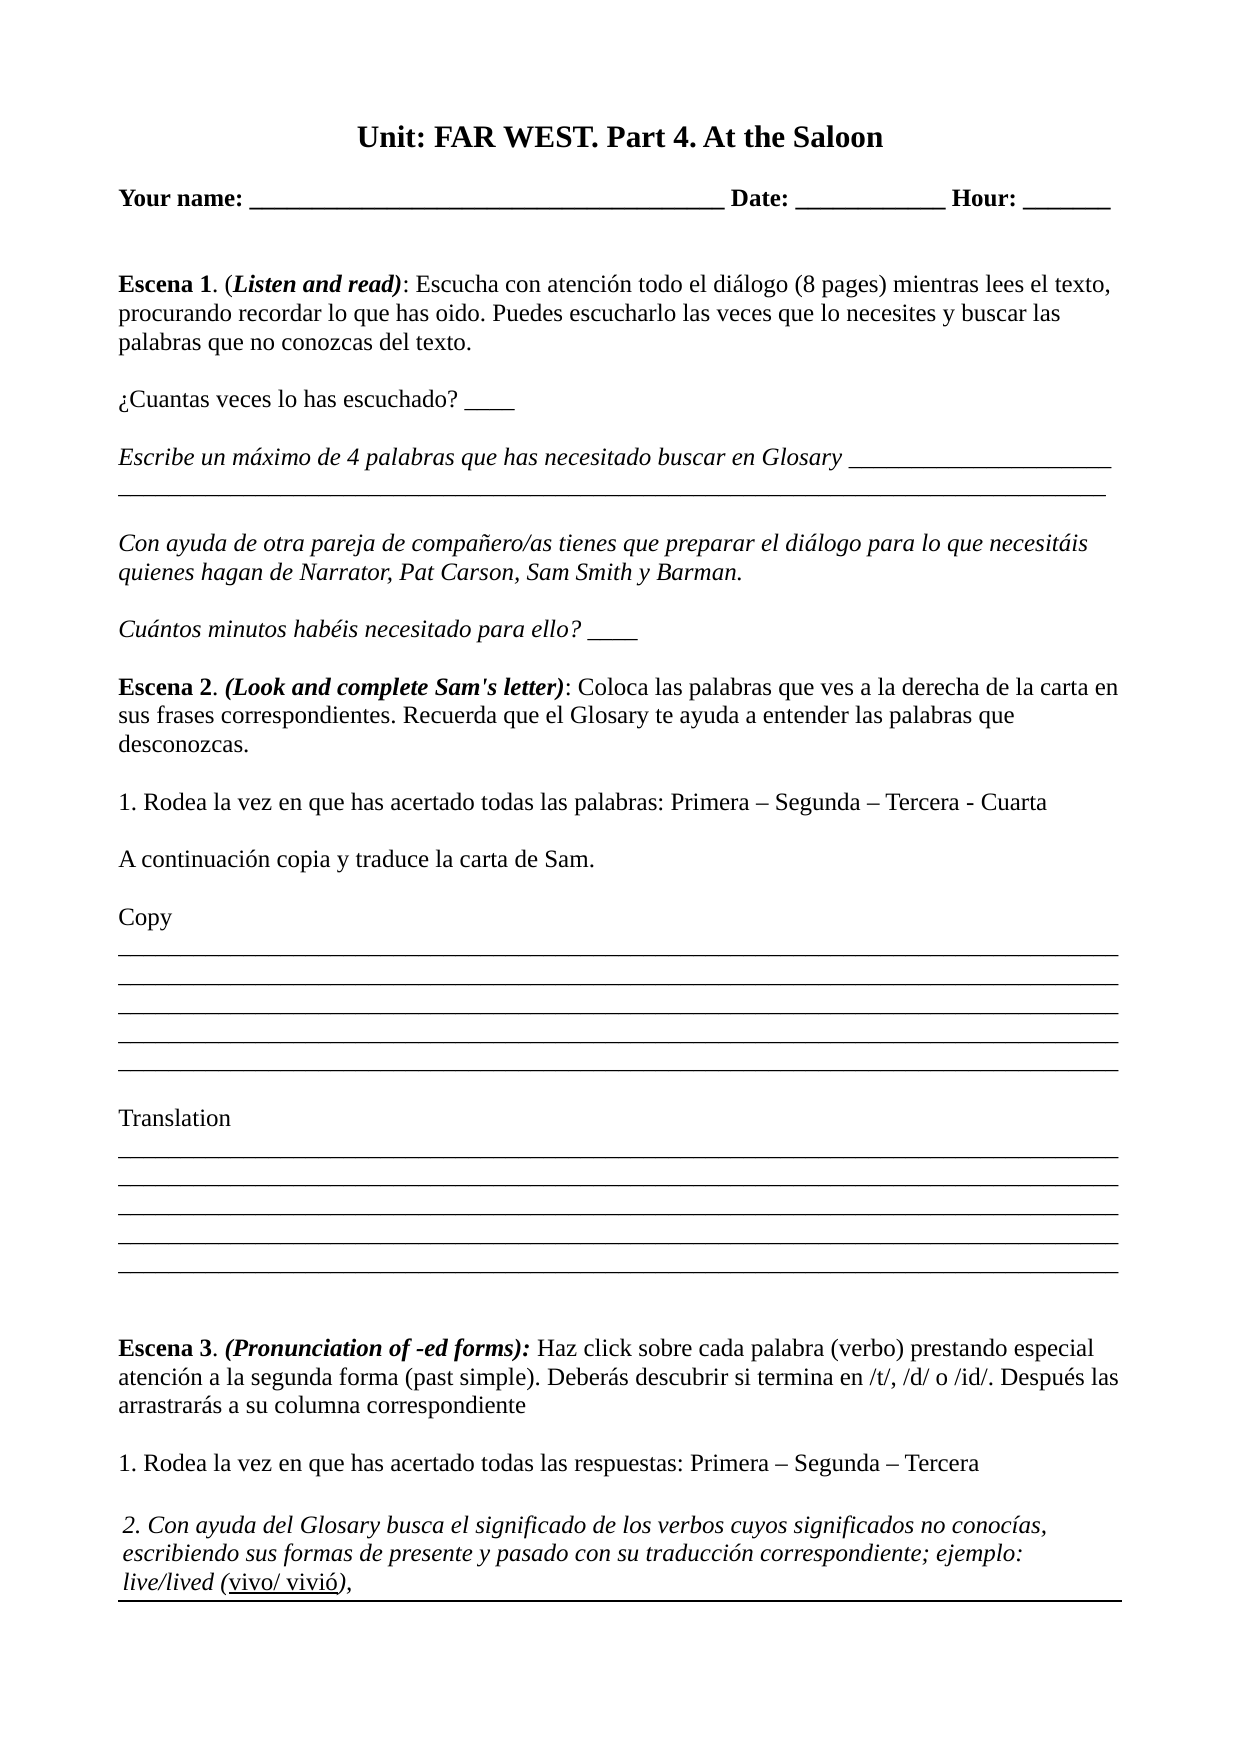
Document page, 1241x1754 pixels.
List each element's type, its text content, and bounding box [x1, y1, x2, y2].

text Translation [118, 1103, 1122, 1132]
text Copy [118, 902, 1122, 930]
text 2. Con ayuda del Glosary busca el significado de los verbos cuyos significados no conocías, escribiendo sus formas de presente y pasado con su traducción correspondiente; ejemplo: live/lived (vivo/ vivió), [118, 1505, 1122, 1600]
text Your name: ______________________________________ Date: ____________ Hour: _______ [118, 183, 1122, 212]
text A continuación copia y traduce la carta de Sam. [118, 844, 1122, 873]
text Con ayuda de otra pareja de compañero/as tienes que preparar el diálogo para lo que necesitáis quienes hagan de Narrator, Pat Carson, Sam Smith y Barman. [118, 528, 1122, 585]
text _______________________________________________________________________________ [118, 470, 1122, 499]
text ________________________________________________________________________________ [118, 930, 1122, 959]
text ________________________________________________________________________________________________________________________________________________________________________________________________________________________________________________________________________________________________________________________________ [118, 959, 1122, 1074]
text Escena 1. (Listen and read): Escucha con atención todo el diálogo (8 pages) mientras lees el texto, procurando recordar lo que has oido. Puedes escucharlo las veces que lo necesites y buscar las palabras que no conozcas del texto. [118, 269, 1122, 355]
text Unit: FAR WEST. Part 4. At the Saloon [118, 118, 1122, 154]
text Escena 2. (Look and complete Sam's letter): Coloca las palabras que ves a la derecha de la carta en sus frases correspondientes. Recuerda que el Glosary te ayuda a entender las palabras que desconozcas. [118, 672, 1122, 758]
text 1. Rodea la vez en que has acertado todas las palabras: Primera – Segunda – Tercera - Cuarta [118, 787, 1122, 815]
text ¿Cuantas veces lo has escuchado? ____ [118, 384, 1122, 413]
text Escribe un máximo de 4 palabras que has necesitado buscar en Glosary _____________________ [118, 442, 1122, 470]
text Cuántos minutos habéis necesitado para ello? ____ [118, 614, 1122, 643]
text 1. Rodea la vez en que has acertado todas las respuestas: Primera – Segunda – Tercera [118, 1448, 1122, 1477]
text ________________________________________________________________________________________________________________________________________________________________________________________________________________________________________________________________________________________________________________________________________________________________________________________________________________ [118, 1132, 1122, 1275]
text Escena 3. (Pronunciation of -ed forms): Haz click sobre cada palabra (verbo) prestando especial atención a la segunda forma (past simple). Deberás descubrir si termina en /t/, /d/ o /id/. Después las arrastrarás a su columna correspondiente [118, 1333, 1122, 1419]
